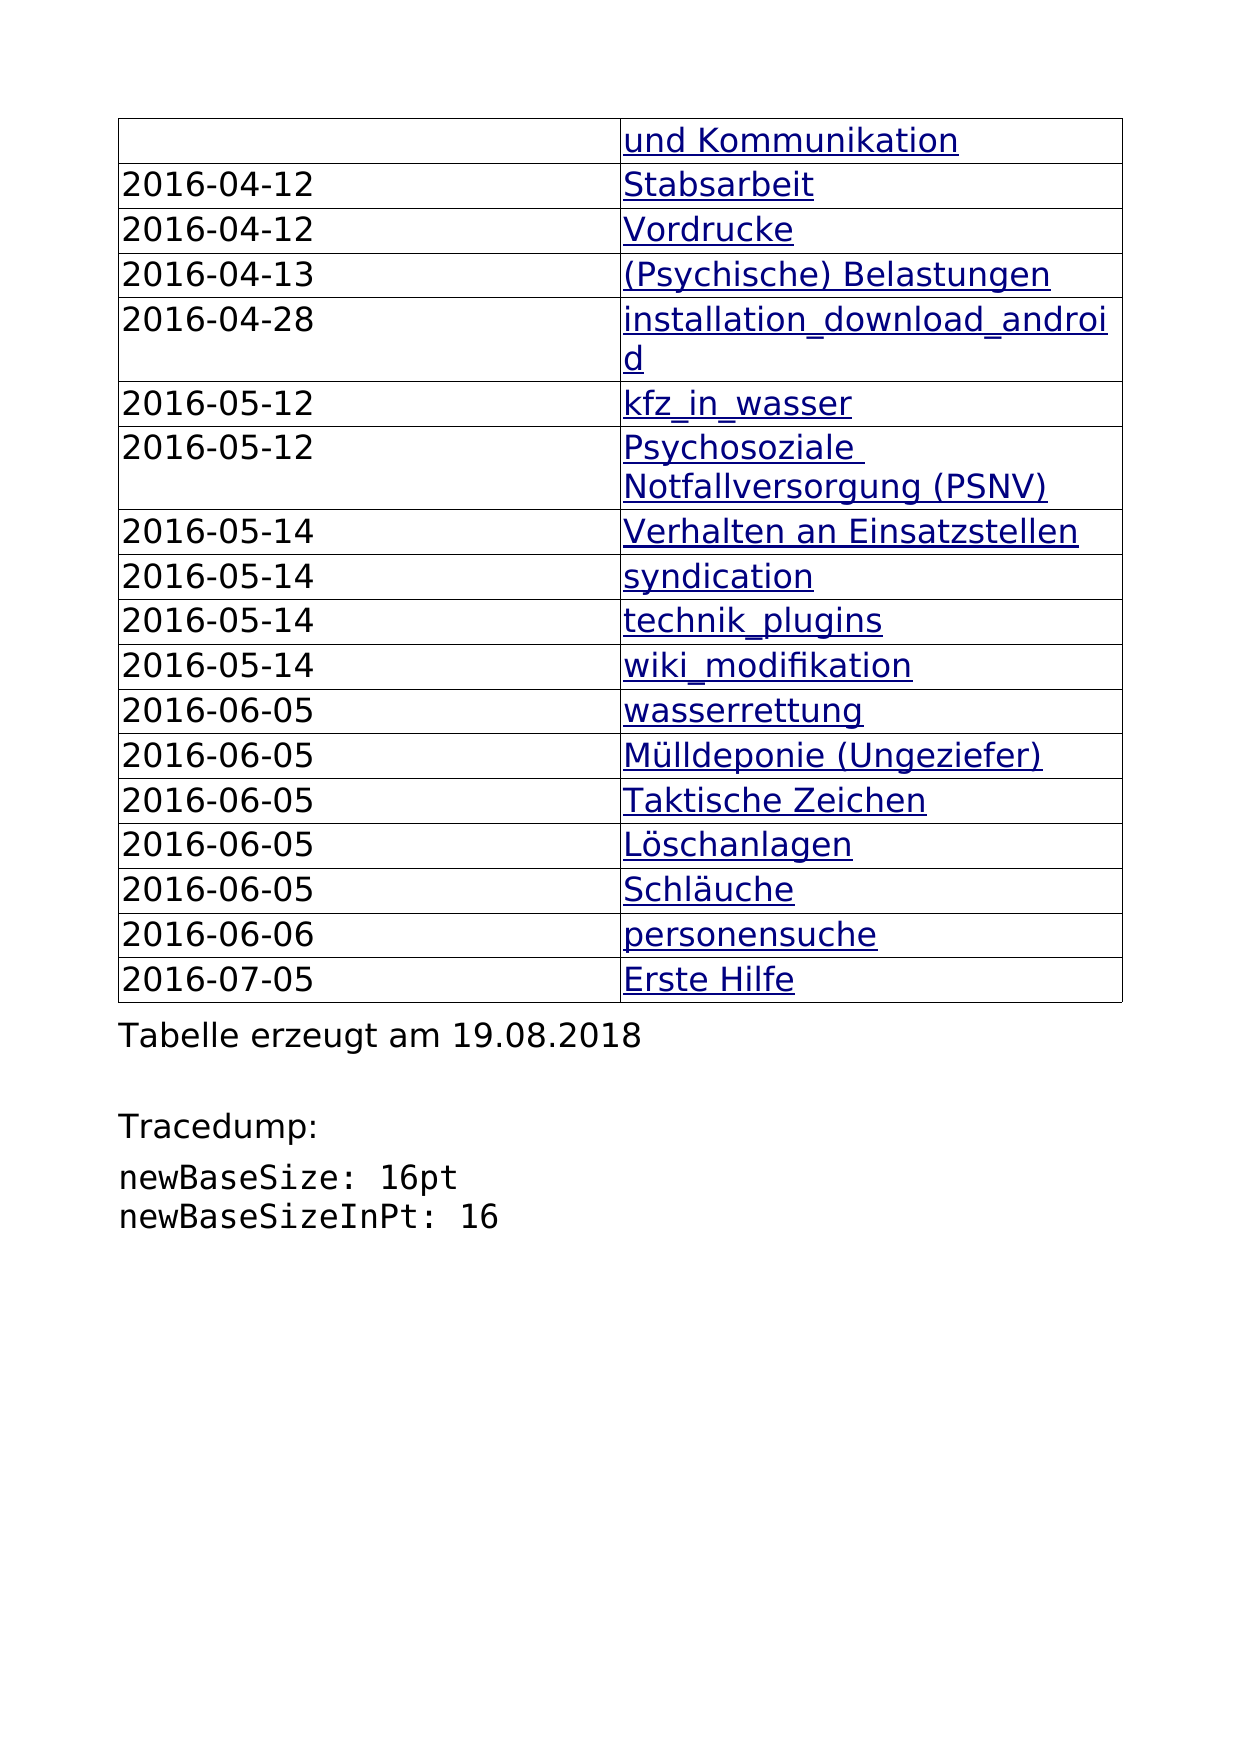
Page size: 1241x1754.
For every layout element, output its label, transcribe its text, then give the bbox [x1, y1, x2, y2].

table_cell 2016-04-13 [119, 254, 620, 297]
table_cell Verhalten an Einsatzstellen [621, 510, 1122, 554]
table_cell 2016-05-14 [119, 555, 620, 599]
table_cell 2016-04-12 [119, 209, 620, 252]
table_cell personensuche [621, 914, 1122, 957]
table_cell installation_download_android [621, 298, 1122, 381]
table_cell 2016-05-12 [119, 427, 620, 509]
table_cell 2016-05-14 [119, 600, 620, 644]
table_cell 2016-06-05 [119, 734, 620, 778]
text Tracedump: [118, 1068, 1122, 1146]
table_cell Vordrucke [621, 209, 1122, 252]
table_cell [119, 119, 620, 163]
table_cell 2016-06-06 [119, 914, 620, 957]
table_cell 2016-06-05 [119, 690, 620, 733]
table_cell 2016-05-14 [119, 645, 620, 688]
table_cell Schläuche [621, 869, 1122, 912]
table_cell kfz_in_wasser [621, 382, 1122, 426]
table_cell 2016-06-05 [119, 779, 620, 823]
table_cell 2016-07-05 [119, 958, 620, 1002]
table_cell Löschanlagen [621, 824, 1122, 868]
text Tabelle erzeugt am 19.08.2018 [118, 1017, 1122, 1056]
table_cell und Kommunikation [621, 119, 1122, 163]
table_cell Mülldeponie (Ungeziefer) [621, 734, 1122, 778]
table_cell wasserrettung [621, 690, 1122, 733]
table_cell Taktische Zeichen [621, 779, 1122, 823]
table_cell Psychosoziale Notfallversorgung (PSNV) [621, 427, 1122, 509]
table_cell 2016-06-05 [119, 869, 620, 912]
table_cell 2016-05-12 [119, 382, 620, 426]
table_cell wiki_modifikation [621, 645, 1122, 688]
table_cell Erste Hilfe [621, 958, 1122, 1002]
table_cell Stabsarbeit [621, 164, 1122, 208]
table_cell 2016-04-28 [119, 298, 620, 381]
table_cell syndication [621, 555, 1122, 599]
text newBaseSize: 16pt newBaseSizeInPt: 16 [118, 1158, 1122, 1236]
table_cell 2016-05-14 [119, 510, 620, 554]
table_cell (Psychische) Belastungen [621, 254, 1122, 297]
table_cell technik_plugins [621, 600, 1122, 644]
table_cell 2016-04-12 [119, 164, 620, 208]
table_cell 2016-06-05 [119, 824, 620, 868]
